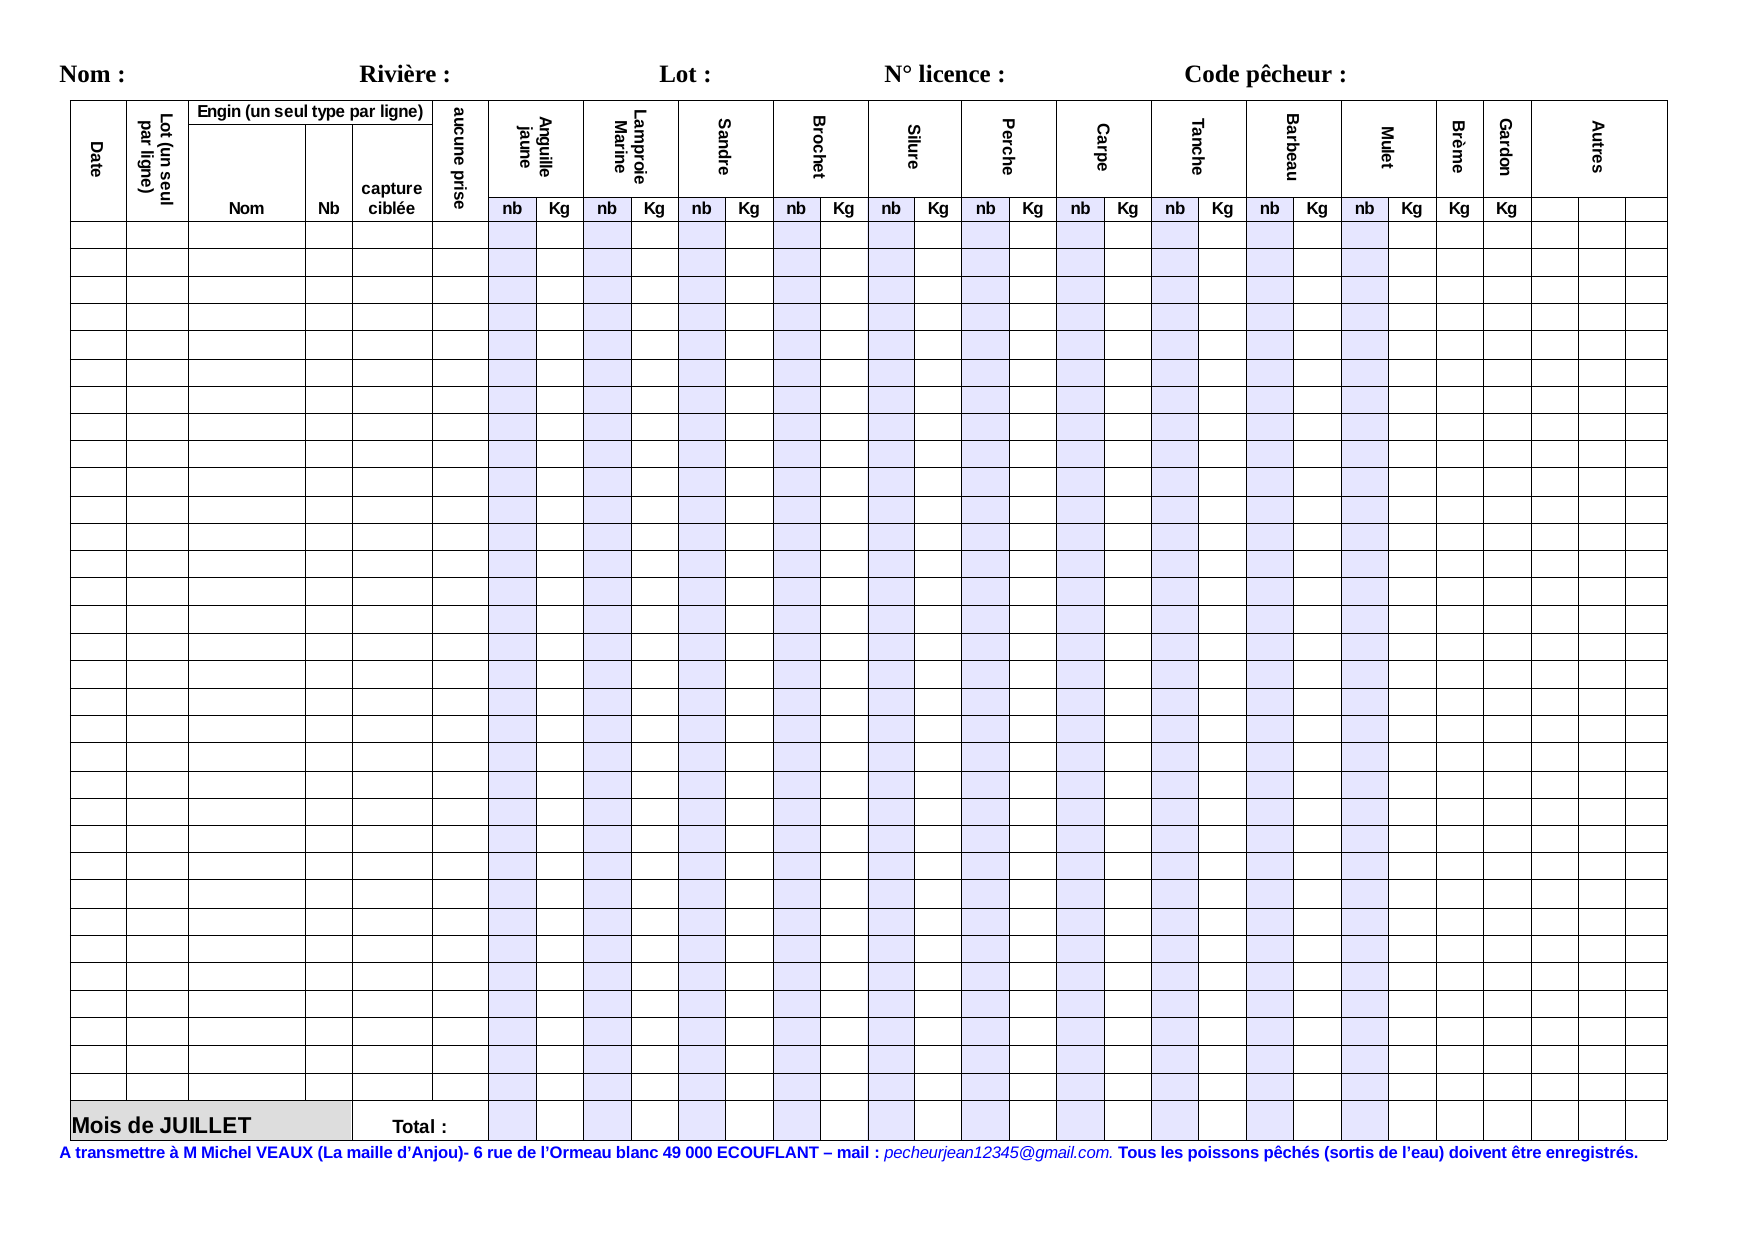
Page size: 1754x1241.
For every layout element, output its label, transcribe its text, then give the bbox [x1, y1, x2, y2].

text Nom : Rivière : Lot : N° licence : Code pêcheur : [59, 59, 1695, 88]
text A transmettre à M Michel VEAUX (La maille d’Anjou)- 6 rue de l’Ormeau blanc 49 000 ECOUFLANT – mail : pecheurjean12345@gmail.com. Tous les poissons pêchés (sortis de l’eau) doivent être enregistrés. [59, 88, 1695, 1162]
